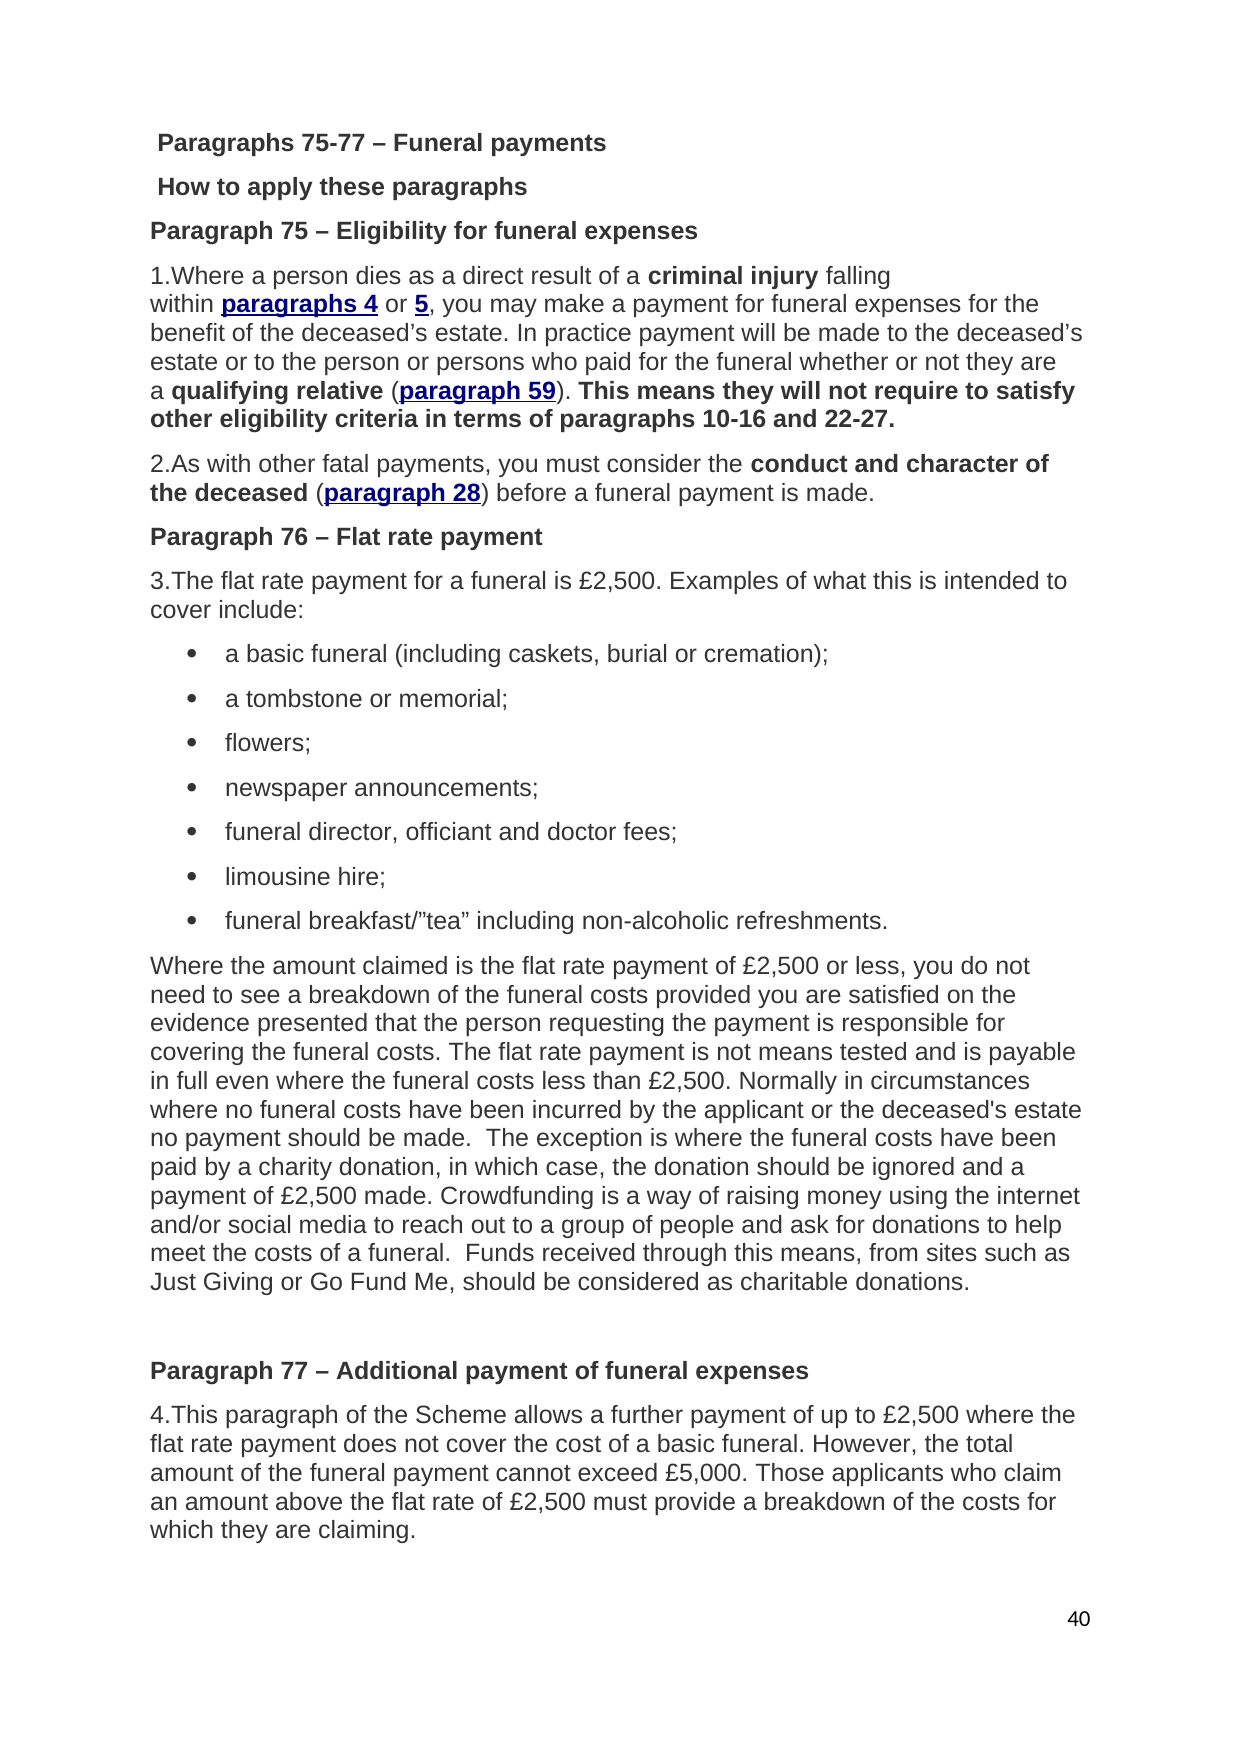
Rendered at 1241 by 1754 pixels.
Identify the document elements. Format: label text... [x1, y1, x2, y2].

text 1.Where a person dies as a direct result of a criminal injury falling within paragraphs 4 or 5, you may make a payment for funeral expenses for the benefit of the deceased’s estate. In practice payment will be made to the deceased’s estate or to the person or persons who paid for the funeral whether or not they are a qualifying relative (paragraph 59). This means they will not require to satisfy other eligibility criteria in terms of paragraphs 10-16 and 22-27. [150, 261, 1090, 433]
list flowers; [187, 728, 1090, 757]
list a basic funeral (including caskets, burial or cremation); [187, 639, 1090, 668]
text Paragraphs 75-77 – Funeral payments [150, 128, 1090, 156]
list funeral director, officiant and doctor fees; [187, 817, 1090, 846]
list funeral breakfast/”tea” including non-alcoholic refreshments. [187, 906, 1090, 935]
text How to apply these paragraphs [150, 172, 1090, 201]
list limousine hire; [187, 862, 1090, 891]
text 3.The flat rate payment for a funeral is £2,500. Examples of what this is intended to cover include: [150, 566, 1090, 624]
text 2.As with other fatal payments, you must consider the conduct and character of the deceased (paragraph 28) before a funeral payment is made. [150, 449, 1090, 506]
text 4.This paragraph of the Scheme allows a further payment of up to £2,500 where the flat rate payment does not cover the cost of a basic funeral. However, the total amount of the funeral payment cannot exceed £5,000. Those applicants who claim an amount above the flat rate of £2,500 must provide a breakdown of the costs for which they are claiming. [150, 1400, 1090, 1544]
text Paragraph 76 – Flat rate payment [150, 522, 1090, 551]
list a tombstone or memorial; [187, 684, 1090, 713]
text Paragraph 77 – Additional payment of funeral expenses [150, 1356, 1090, 1384]
text Paragraph 75 – Eligibility for funeral expenses [150, 216, 1090, 245]
list newspaper announcements; [187, 773, 1090, 802]
text Where the amount claimed is the flat rate payment of £2,500 or less, you do not need to see a breakdown of the funeral costs provided you are satisfied on the evidence presented that the person requesting the payment is responsible for covering the funeral costs. The flat rate payment is not means tested and is payable in full even where the funeral costs less than £2,500. Normally in circumstances where no funeral costs have been incurred by the applicant or the deceased's estate no payment should be made. The exception is where the funeral costs have been paid by a charity donation, in which case, the donation should be ignored and a payment of £2,500 made. Crowdfunding is a way of raising money using the internet and/or social media to reach out to a group of people and ask for donations to help meet the costs of a funeral. Funds received through this means, from sites such as Just Giving or Go Fund Me, should be considered as charitable donations. [150, 951, 1090, 1296]
